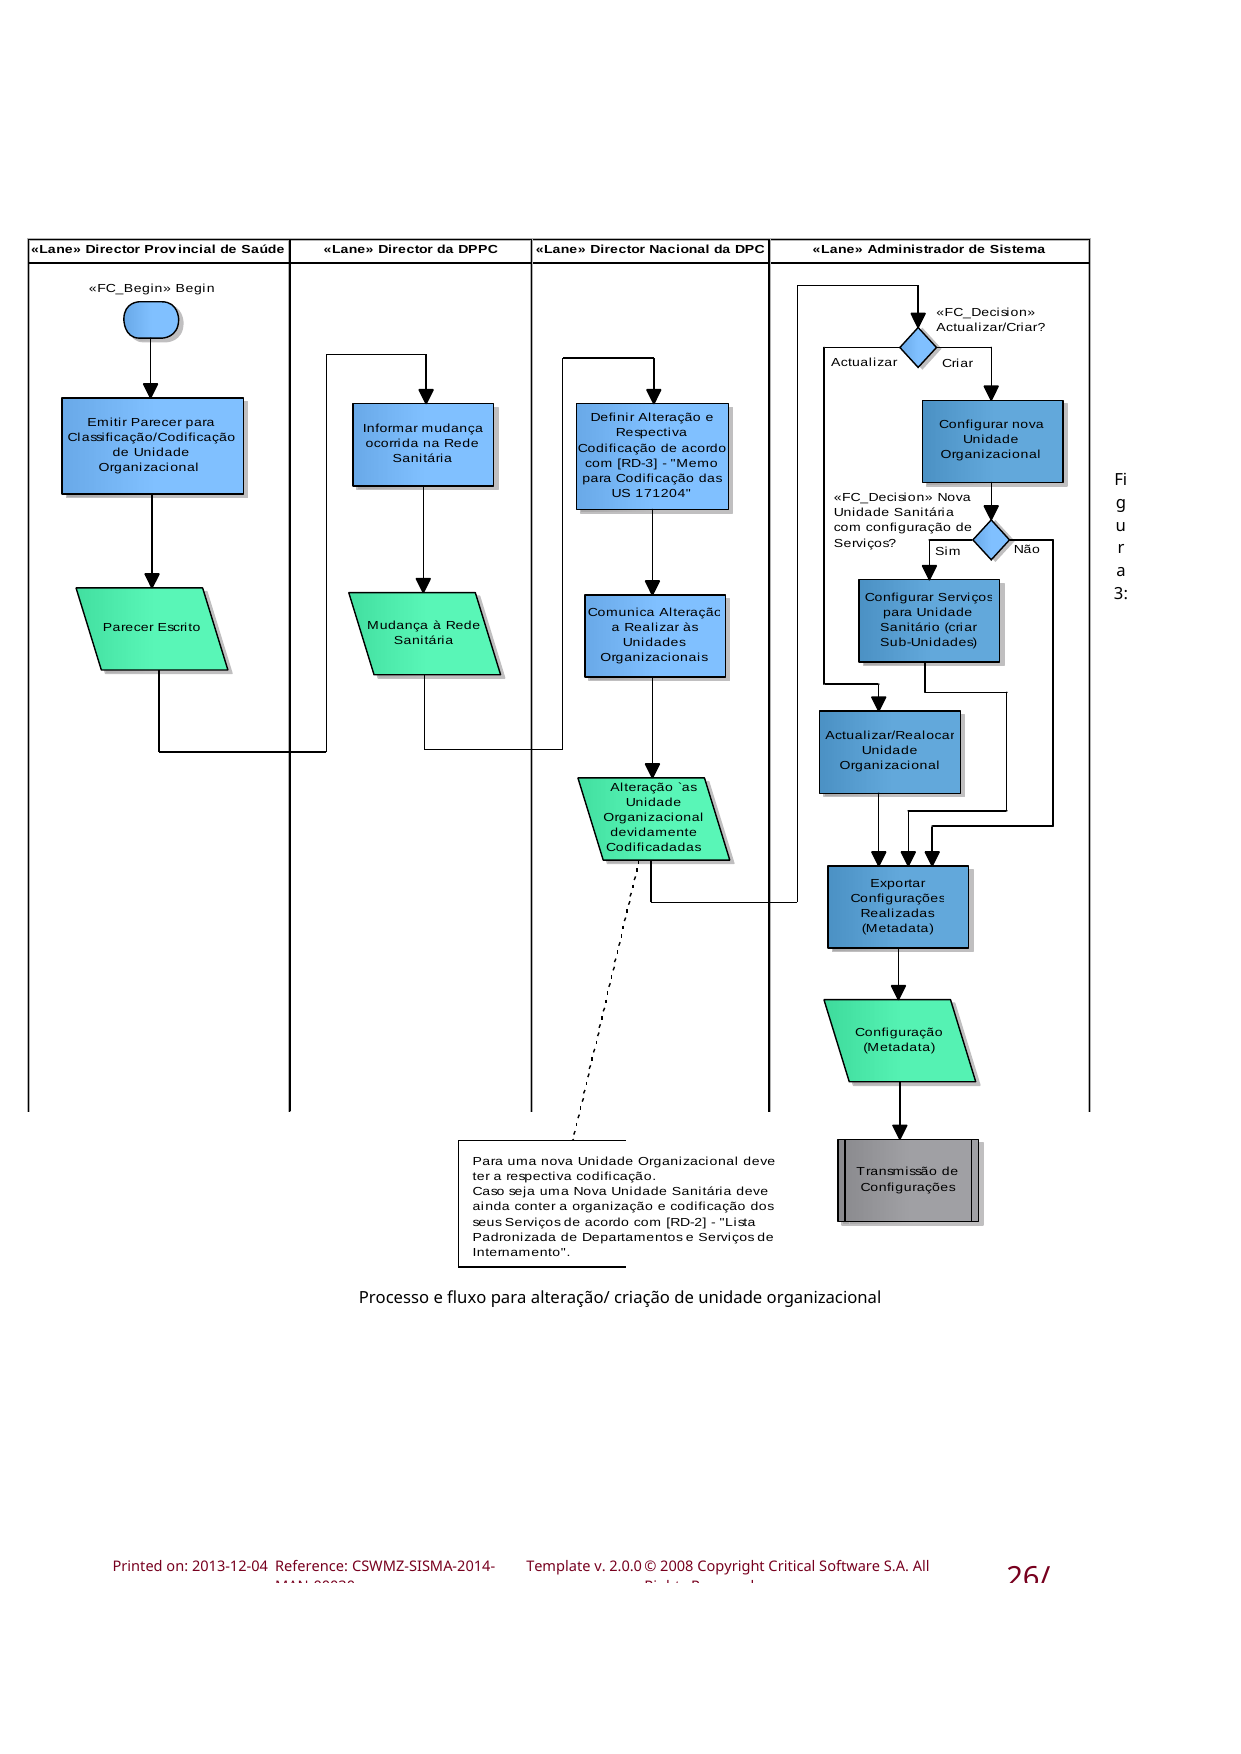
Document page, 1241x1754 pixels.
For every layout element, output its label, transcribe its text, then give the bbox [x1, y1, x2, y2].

text Figura 3: Processo e fluxo para alteração/ criação de unidade organizacional [112, 468, 1128, 1308]
